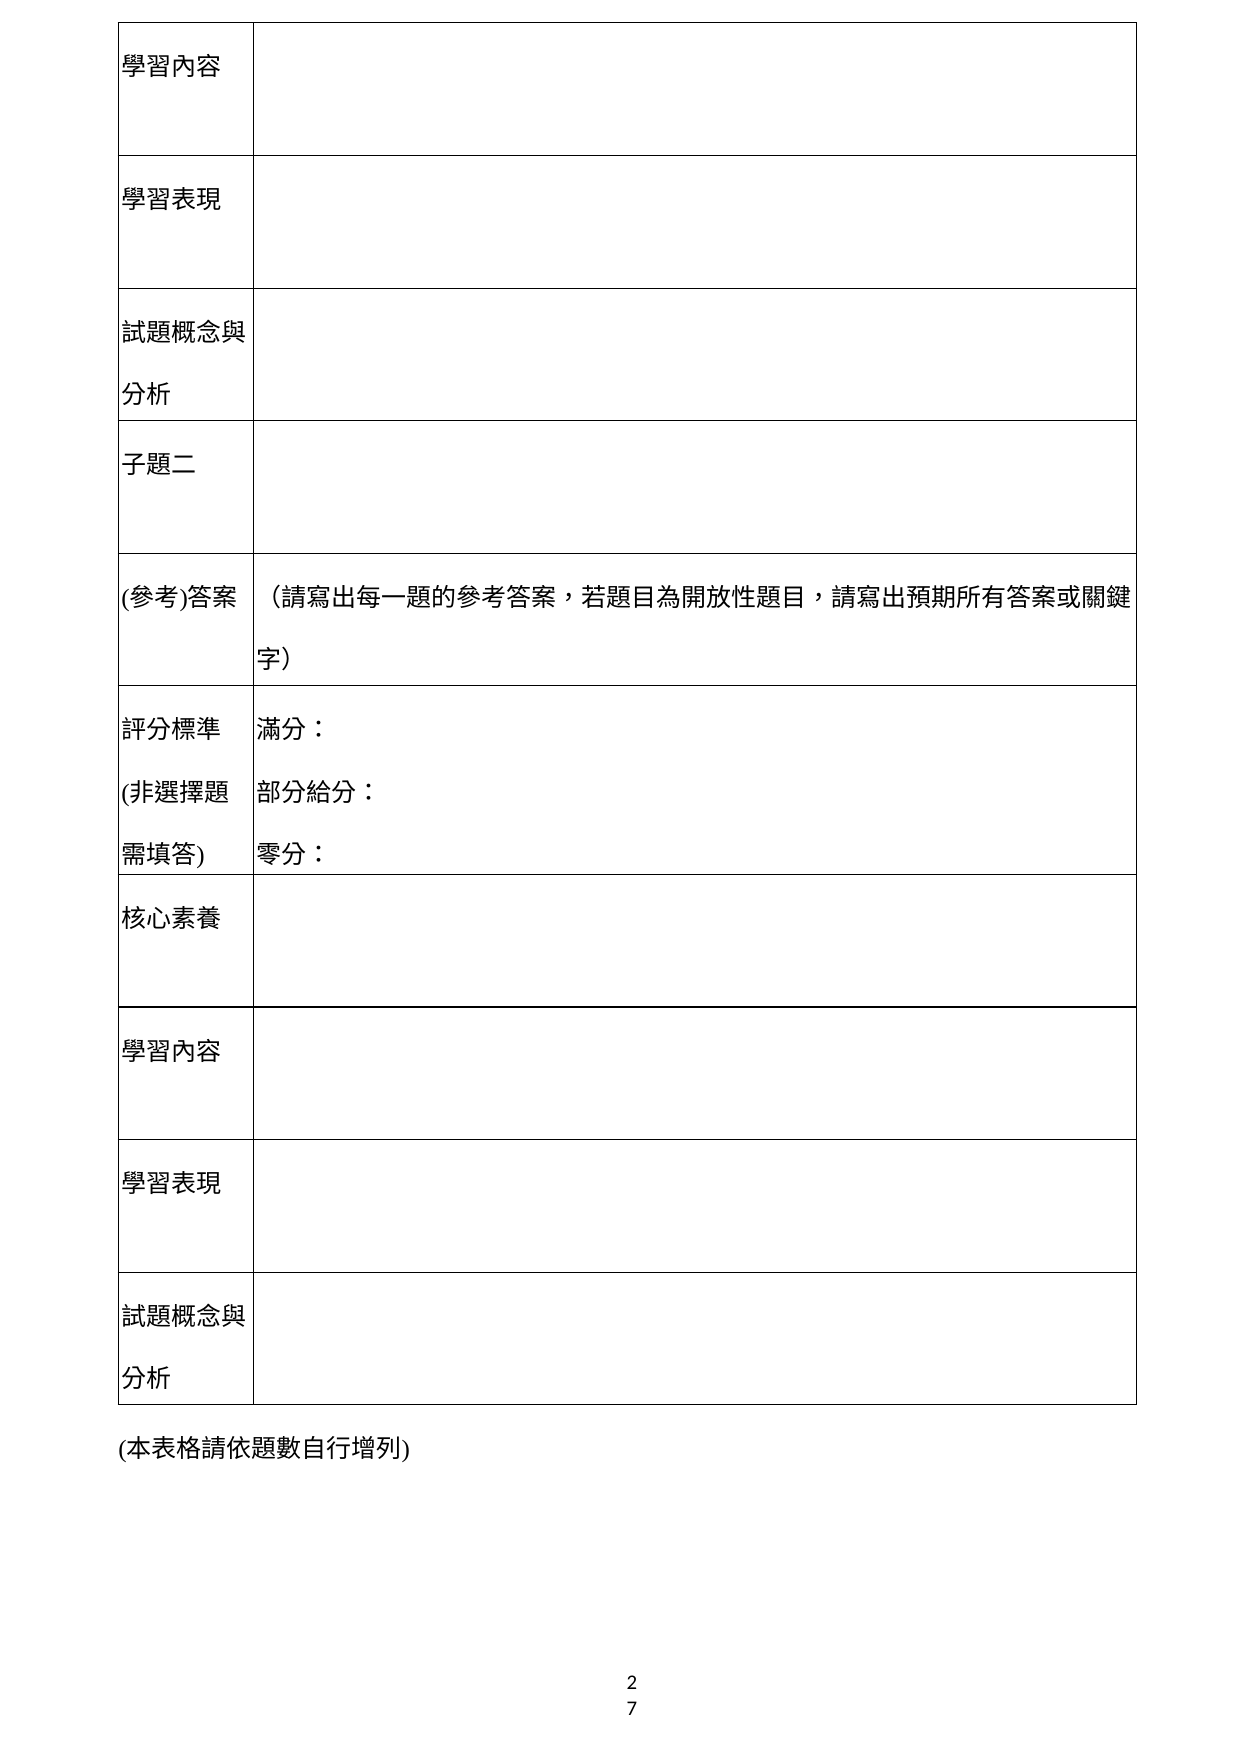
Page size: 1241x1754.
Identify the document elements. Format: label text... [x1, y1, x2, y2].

table_cell 核心素養 [119, 875, 253, 1006]
table_cell [254, 23, 1136, 155]
table_cell [254, 875, 1136, 1006]
table_cell 學習內容 [119, 1008, 253, 1139]
table_cell 學習表現 [119, 1140, 253, 1272]
text (本表格請依題數自行增列) [118, 1405, 1137, 1468]
table_cell [254, 1008, 1136, 1139]
table_cell 試題概念與分析 [119, 1273, 253, 1404]
table_cell [254, 421, 1136, 553]
table_cell （請寫出每一題的參考答案，若題目為開放性題目，請寫出預期所有答案或關鍵字） [254, 554, 1136, 685]
table_cell [254, 1273, 1136, 1404]
table_cell (參考)答案 [119, 554, 253, 685]
table_cell [254, 289, 1136, 420]
table_cell 試題概念與分析 [119, 289, 253, 420]
table_cell [254, 1140, 1136, 1272]
table_cell 學習內容 [119, 23, 253, 155]
table_cell [254, 156, 1136, 287]
table_cell 學習表現 [119, 156, 253, 287]
table_cell 滿分： 部分給分： 零分： [254, 686, 1136, 874]
table_cell 子題二 [119, 421, 253, 553]
table_cell 評分標準 (非選擇題需填答) [119, 686, 253, 874]
